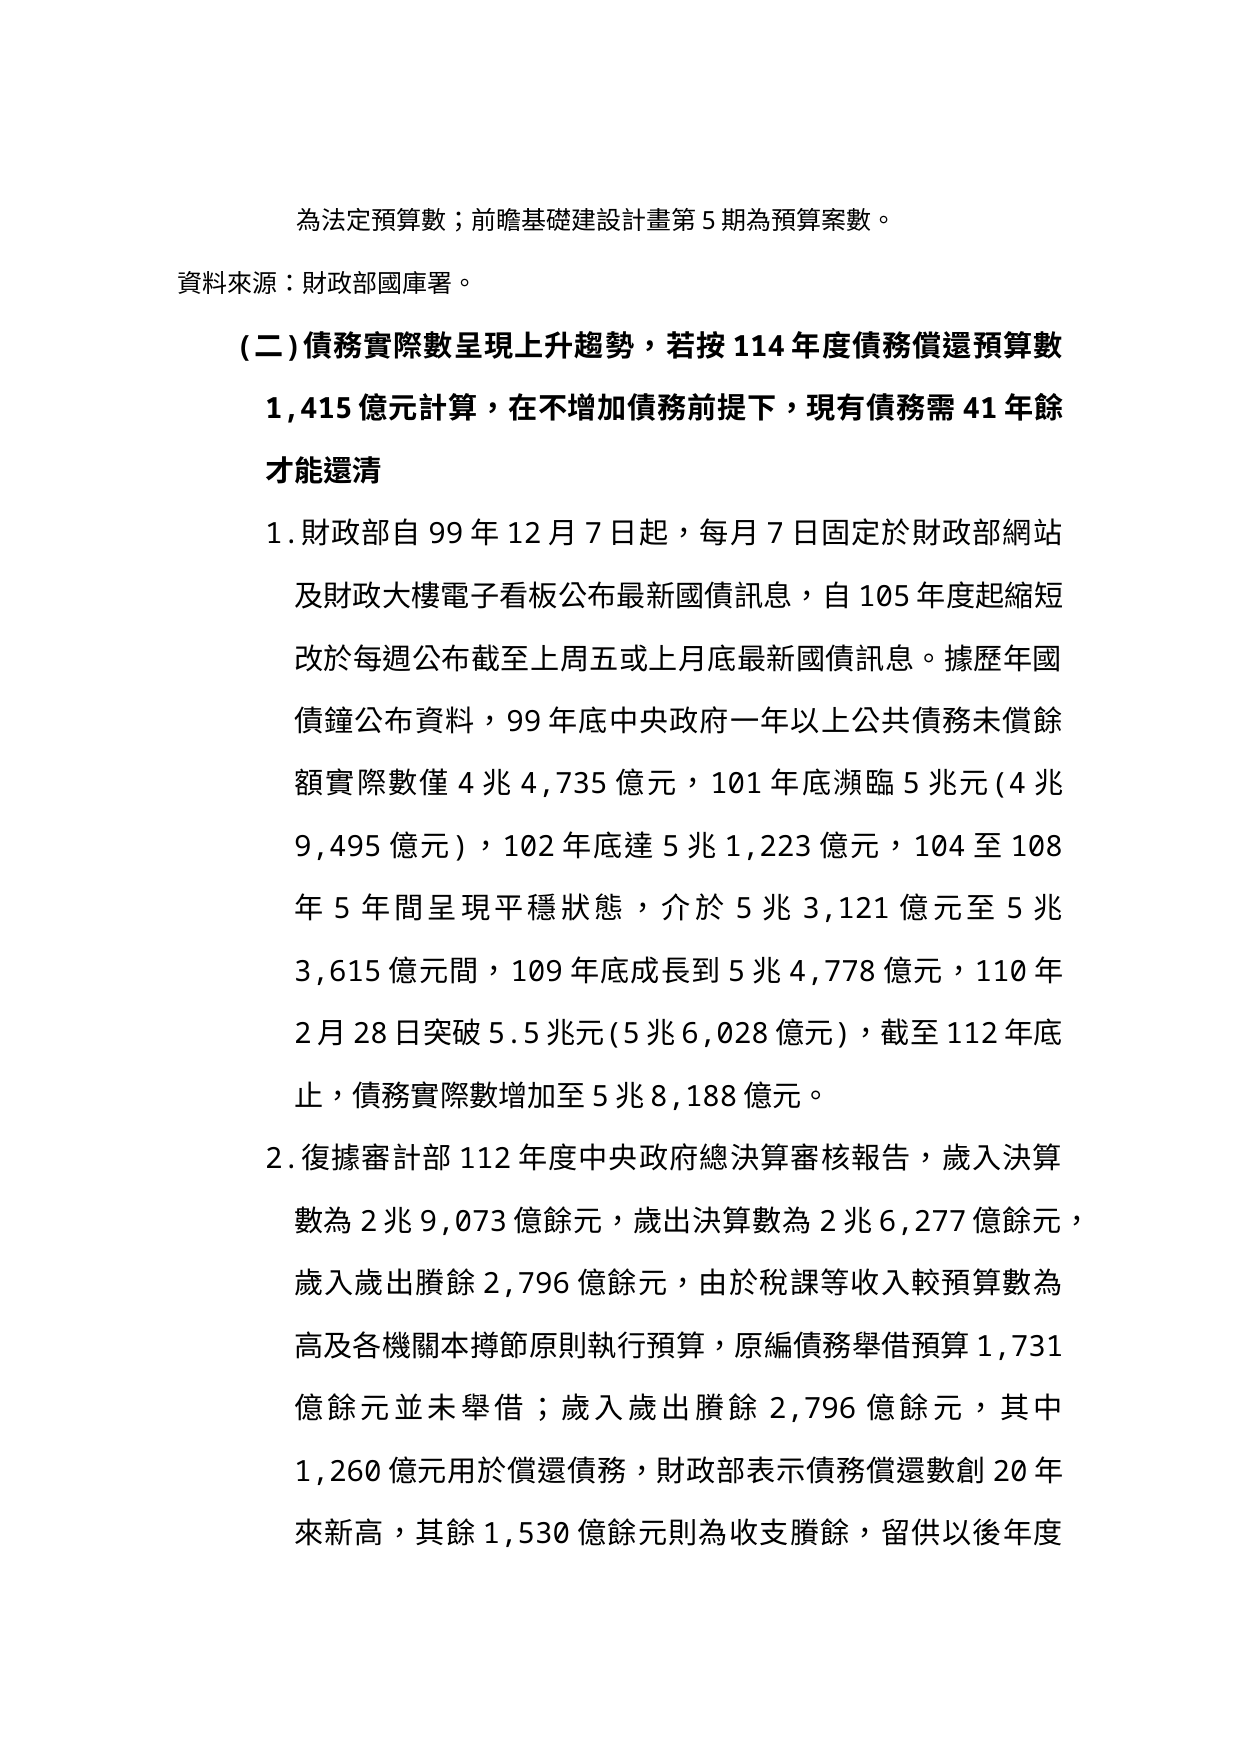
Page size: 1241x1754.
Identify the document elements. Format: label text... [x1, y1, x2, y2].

text 資料來源：財政部國庫署。 [177, 240, 1063, 302]
text (二)債務實際數呈現上升趨勢，若按114年度債務償還預算數1,415億元計算，在不增加債務前提下，現有債務需41年餘才能還清 [236, 302, 1063, 490]
text 2.復據審計部112年度中央政府總決算審核報告，歲入決算數為2兆9,073億餘元，歲出決算數為2兆6,277億餘元，歲入歲出賸餘2,796億餘元，由於稅課等收入較預算數為高及各機關本撙節原則執行預算，原編債務舉借預算1,731億餘元並未舉借；歲入歲出賸餘2,796億餘元，其中1,260億元用於償還債務，財政部表示債務償還數創20年來新高，其餘1,530億餘元則為收支賸餘，留供以後年度運用。 [265, 1115, 1063, 1552]
text 為法定預算數；前瞻基礎建設計畫第5期為預算案數。 [177, 177, 1063, 240]
text 1.財政部自99年12月7日起，每月7日固定於財政部網站及財政大樓電子看板公布最新國債訊息，自105年度起縮短改於每週公布截至上周五或上月底最新國債訊息。據歷年國債鐘公布資料，99年底中央政府一年以上公共債務未償餘額實際數僅4兆4,735億元，101年底瀕臨5兆元(4兆9,495億元)，102年底達5兆1,223億元，104至108年5年間呈現平穩狀態，介於5兆3,121億元至5兆3,615億元間，109年底成長到5兆4,778億元，110年2月28日突破5.5兆元(5兆6,028億元)，截至112年底止，債務實際數增加至5兆8,188億元。 [265, 490, 1063, 1115]
